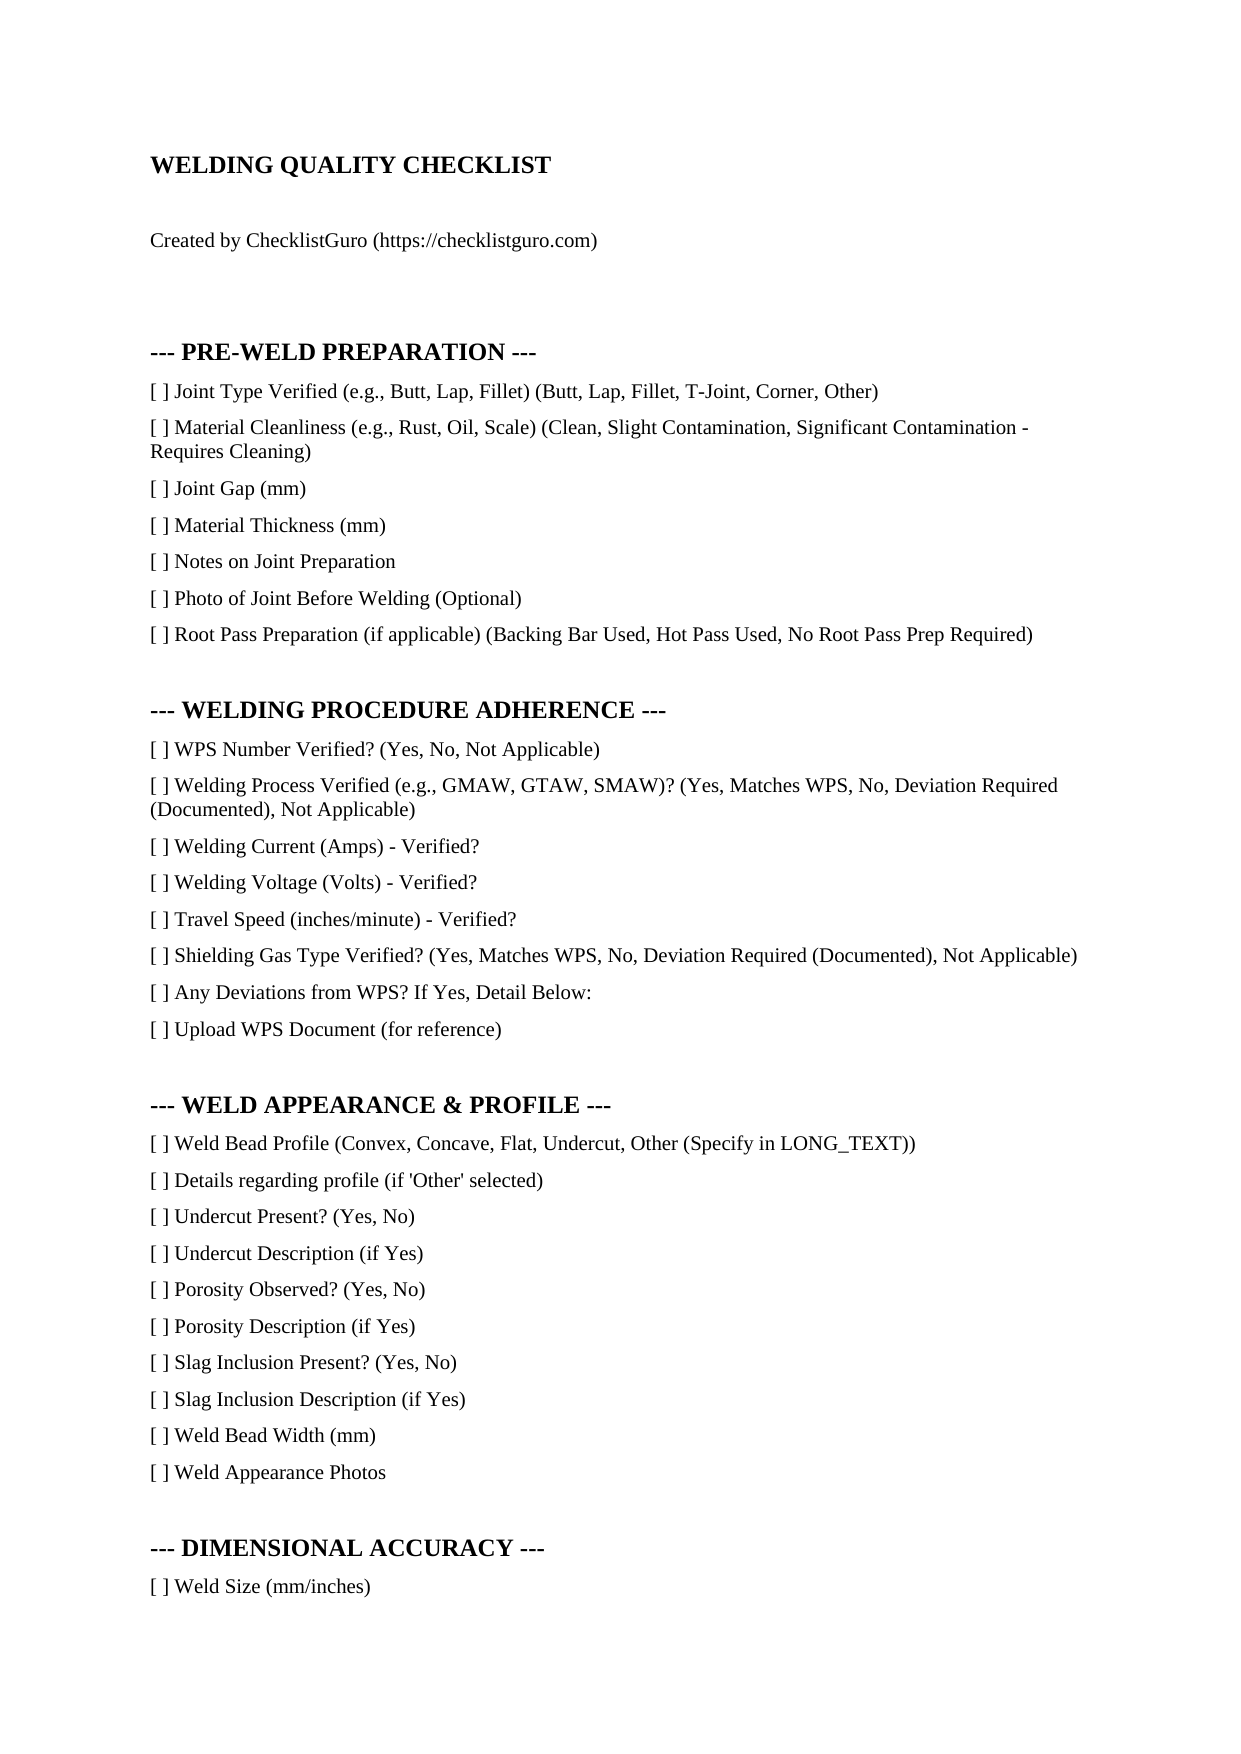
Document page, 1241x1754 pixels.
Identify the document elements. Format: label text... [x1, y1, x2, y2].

text [ ] Slag Inclusion Description (if Yes) [150, 1387, 1090, 1411]
text [ ] Details regarding profile (if 'Other' selected) [150, 1167, 1090, 1192]
text [ ] Slag Inclusion Present? (Yes, No) [150, 1350, 1090, 1374]
text [ ] Welding Voltage (Volts) - Verified? [150, 870, 1090, 894]
text [ ] Porosity Description (if Yes) [150, 1314, 1090, 1338]
text --- PRE-WELD PREPARATION --- [150, 337, 1090, 366]
text WELDING QUALITY CHECKLIST [150, 150, 1090, 179]
text --- WELD APPEARANCE & PROFILE --- [150, 1090, 1090, 1118]
text Created by ChecklistGuro (https://checklistguro.com) [150, 228, 1090, 252]
text [ ] Root Pass Preparation (if applicable) (Backing Bar Used, Hot Pass Used, No Root Pass Prep Required) [150, 622, 1090, 646]
text [ ] Material Thickness (mm) [150, 512, 1090, 537]
text [ ] Joint Type Verified (e.g., Butt, Lap, Fillet) (Butt, Lap, Fillet, T-Joint, Corner, Other) [150, 379, 1090, 403]
text [ ] Weld Bead Profile (Convex, Concave, Flat, Undercut, Other (Specify in LONG_TEXT)) [150, 1131, 1090, 1155]
text [ ] Joint Gap (mm) [150, 476, 1090, 500]
text [ ] Welding Process Verified (e.g., GMAW, GTAW, SMAW)? (Yes, Matches WPS, No, Deviation Required (Documented), Not Applicable) [150, 773, 1090, 821]
text [ ] Undercut Description (if Yes) [150, 1241, 1090, 1265]
text [ ] Weld Bead Width (mm) [150, 1423, 1090, 1447]
text [ ] Weld Size (mm/inches) [150, 1574, 1090, 1598]
text [ ] Welding Current (Amps) - Verified? [150, 834, 1090, 858]
text [ ] Any Deviations from WPS? If Yes, Detail Below: [150, 980, 1090, 1004]
text [ ] Undercut Present? (Yes, No) [150, 1204, 1090, 1228]
text [ ] Porosity Observed? (Yes, No) [150, 1277, 1090, 1301]
text [ ] Photo of Joint Before Welding (Optional) [150, 586, 1090, 610]
text [ ] Material Cleanliness (e.g., Rust, Oil, Scale) (Clean, Slight Contamination, Significant Contamination - Requires Cleaning) [150, 415, 1090, 463]
text --- DIMENSIONAL ACCURACY --- [150, 1533, 1090, 1562]
text --- WELDING PROCEDURE ADHERENCE --- [150, 695, 1090, 724]
text [ ] WPS Number Verified? (Yes, No, Not Applicable) [150, 737, 1090, 761]
text [ ] Shielding Gas Type Verified? (Yes, Matches WPS, No, Deviation Required (Documented), Not Applicable) [150, 943, 1090, 967]
text [ ] Upload WPS Document (for reference) [150, 1017, 1090, 1041]
text [ ] Travel Speed (inches/minute) - Verified? [150, 907, 1090, 931]
text [ ] Notes on Joint Preparation [150, 549, 1090, 573]
text [ ] Weld Appearance Photos [150, 1460, 1090, 1484]
